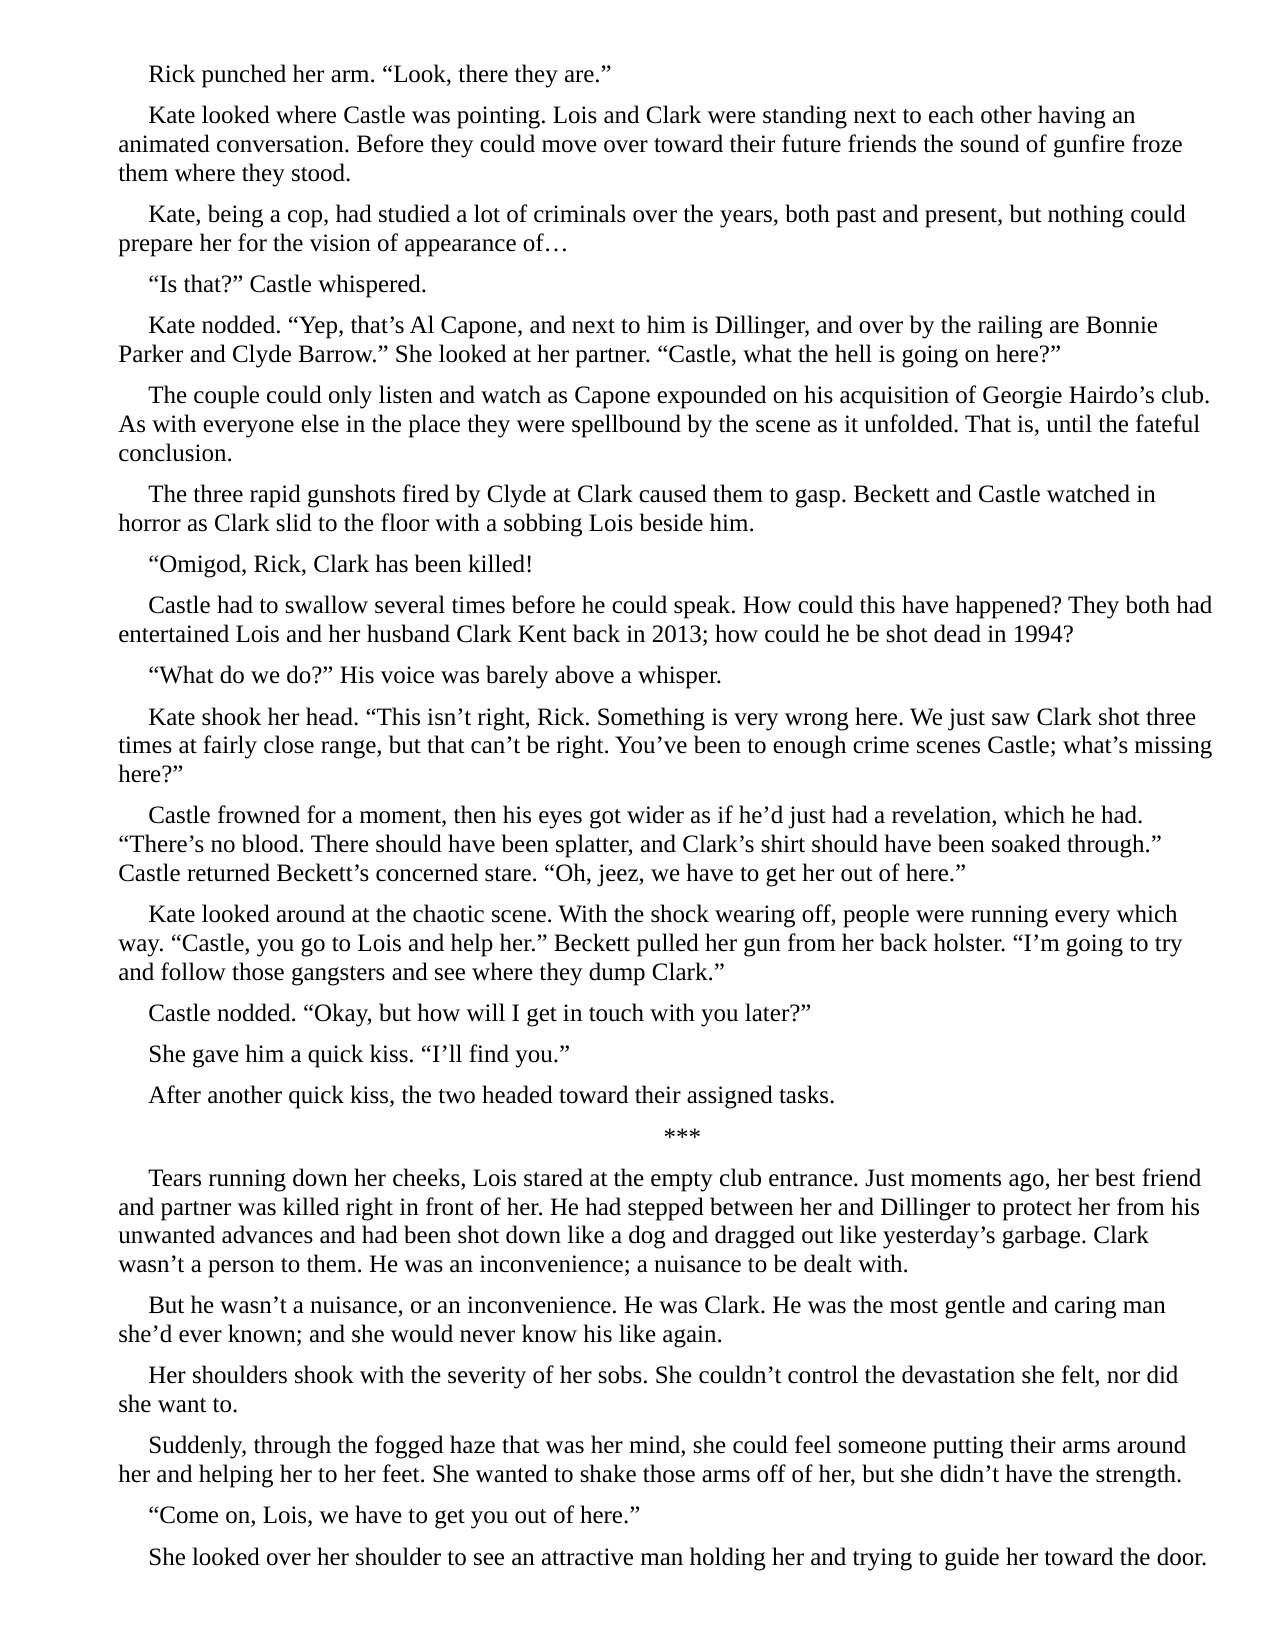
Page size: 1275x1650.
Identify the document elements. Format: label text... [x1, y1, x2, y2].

text Rick punched her arm. “Look, there they are.” [118, 59, 1216, 88]
text The couple could only listen and watch as Capone expounded on his acquisition of Georgie Hairdo’s club. As with everyone else in the place they were spellbound by the scene as it unfolded. That is, until the fateful conclusion. [118, 380, 1216, 467]
text Her shoulders shook with the severity of her sobs. She couldn’t control the devastation she felt, nor did she want to. [118, 1360, 1216, 1418]
text Kate shook her head. “This isn’t right, Rick. Something is very wrong here. We just saw Clark shot three times at fairly close range, but that can’t be right. You’ve been to enough crime scenes Castle; what’s missing here?” [118, 702, 1216, 788]
text Kate, being a cop, had studied a lot of criminals over the years, both past and present, but nothing could prepare her for the vision of appearance of… [118, 199, 1216, 257]
text But he wasn’t a nuisance, or an inconvenience. He was Clark. He was the most gentle and caring man she’d ever known; and she would never know his like again. [118, 1290, 1216, 1348]
text The three rapid gunshots fired by Clyde at Clark caused them to gasp. Beckett and Castle watched in horror as Clark slid to the floor with a sobbing Lois beside him. [118, 479, 1216, 537]
text Kate nodded. “Yep, that’s Al Capone, and next to him is Dillinger, and over by the railing are Bonnie Parker and Clyde Barrow.” She looked at her partner. “Castle, what the hell is going on here?” [118, 310, 1216, 368]
text She gave him a quick kiss. “I’ll find you.” [118, 1039, 1216, 1068]
text “What do we do?” His voice was barely above a whisper. [118, 660, 1216, 689]
text “Come on, Lois, we have to get you out of here.” [118, 1500, 1216, 1529]
text Castle frowned for a moment, then his eyes got wider as if he’d just had a revelation, which he had. “There’s no blood. There should have been splatter, and Clark’s shirt should have been soaked through.” Castle returned Beckett’s concerned stare. “Oh, jeez, we have to get her out of here.” [118, 800, 1216, 887]
text Tears running down her cheeks, Lois stared at the empty club entrance. Just moments ago, her best friend and partner was killed right in front of her. He had stepped between her and Dillinger to protect her from his unwanted advances and had been shot down like a dog and dragged out like yesterday’s garbage. Clark wasn’t a person to them. He was an inconvenience; a nuisance to be dealt with. [118, 1163, 1216, 1278]
text Castle had to swallow several times before he could speak. How could this have happened? They both had entertained Lois and her husband Clark Kent back in 2013; how could he be shot dead in 1994? [118, 590, 1216, 648]
text Kate looked around at the chaotic scene. With the shock wearing off, people were running every which way. “Castle, you go to Lois and help her.” Beckett pulled her gun from her back holster. “I’m going to try and follow those gangsters and see where they dump Clark.” [118, 899, 1216, 985]
text “Omigod, Rick, Clark has been killed! [118, 549, 1216, 578]
text After another quick kiss, the two headed toward their assigned tasks. [118, 1080, 1216, 1109]
text Castle nodded. “Okay, but how will I get in touch with you later?” [118, 998, 1216, 1027]
text “Is that?” Castle whispered. [118, 269, 1216, 298]
text Suddenly, through the fogged haze that was her mind, she could feel someone putting their arms around her and helping her to her feet. She wanted to shake those arms off of her, but she didn’t have the strength. [118, 1430, 1216, 1488]
text Kate looked where Castle was pointing. Lois and Clark were standing next to each other having an animated conversation. Before they could move over toward their future friends the sound of gunfire froze them where they stood. [118, 100, 1216, 187]
text She looked over her shoulder to see an attractive man holding her and trying to guide her toward the door. [118, 1542, 1216, 1570]
text *** [118, 1122, 1216, 1150]
